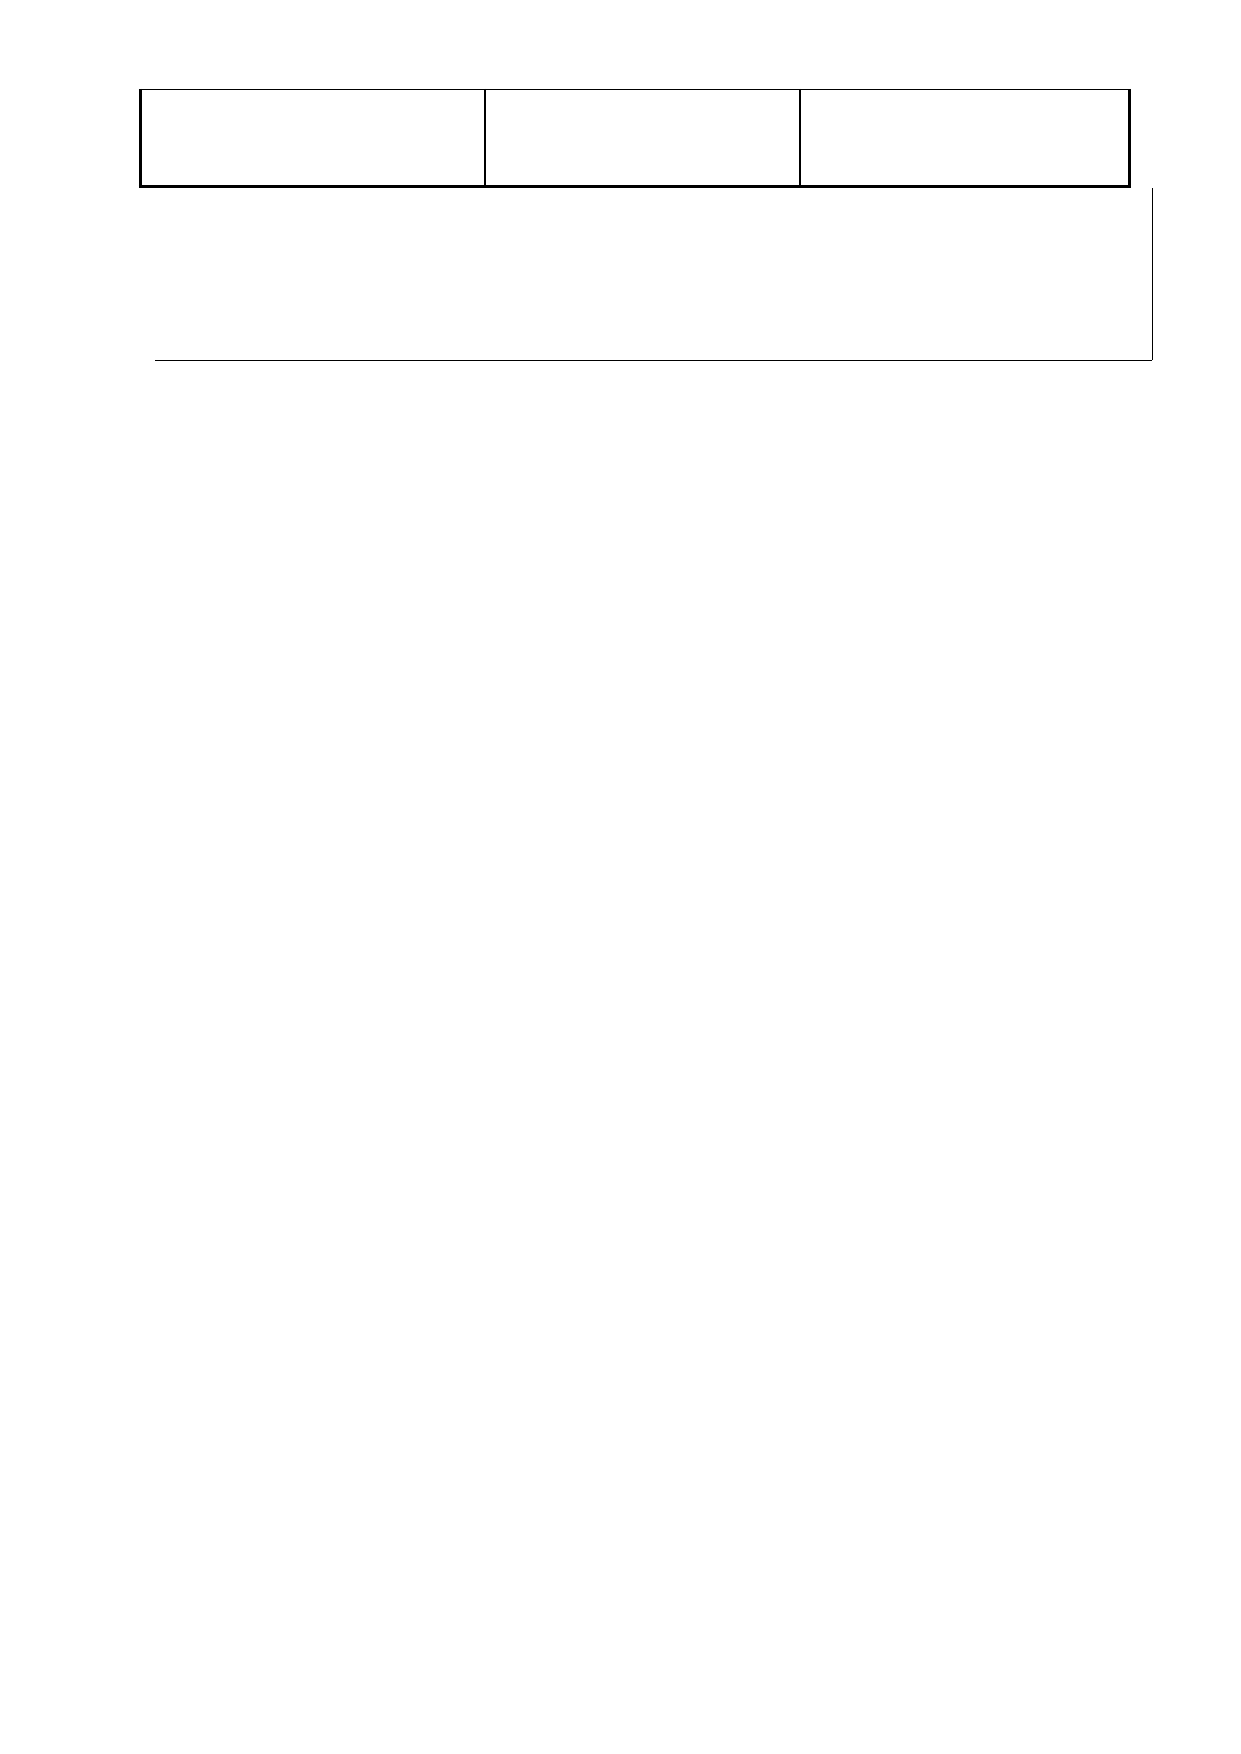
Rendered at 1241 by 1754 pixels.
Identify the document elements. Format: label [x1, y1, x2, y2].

table_cell [801, 90, 1128, 184]
table_cell [486, 90, 799, 184]
table_cell [142, 90, 484, 184]
